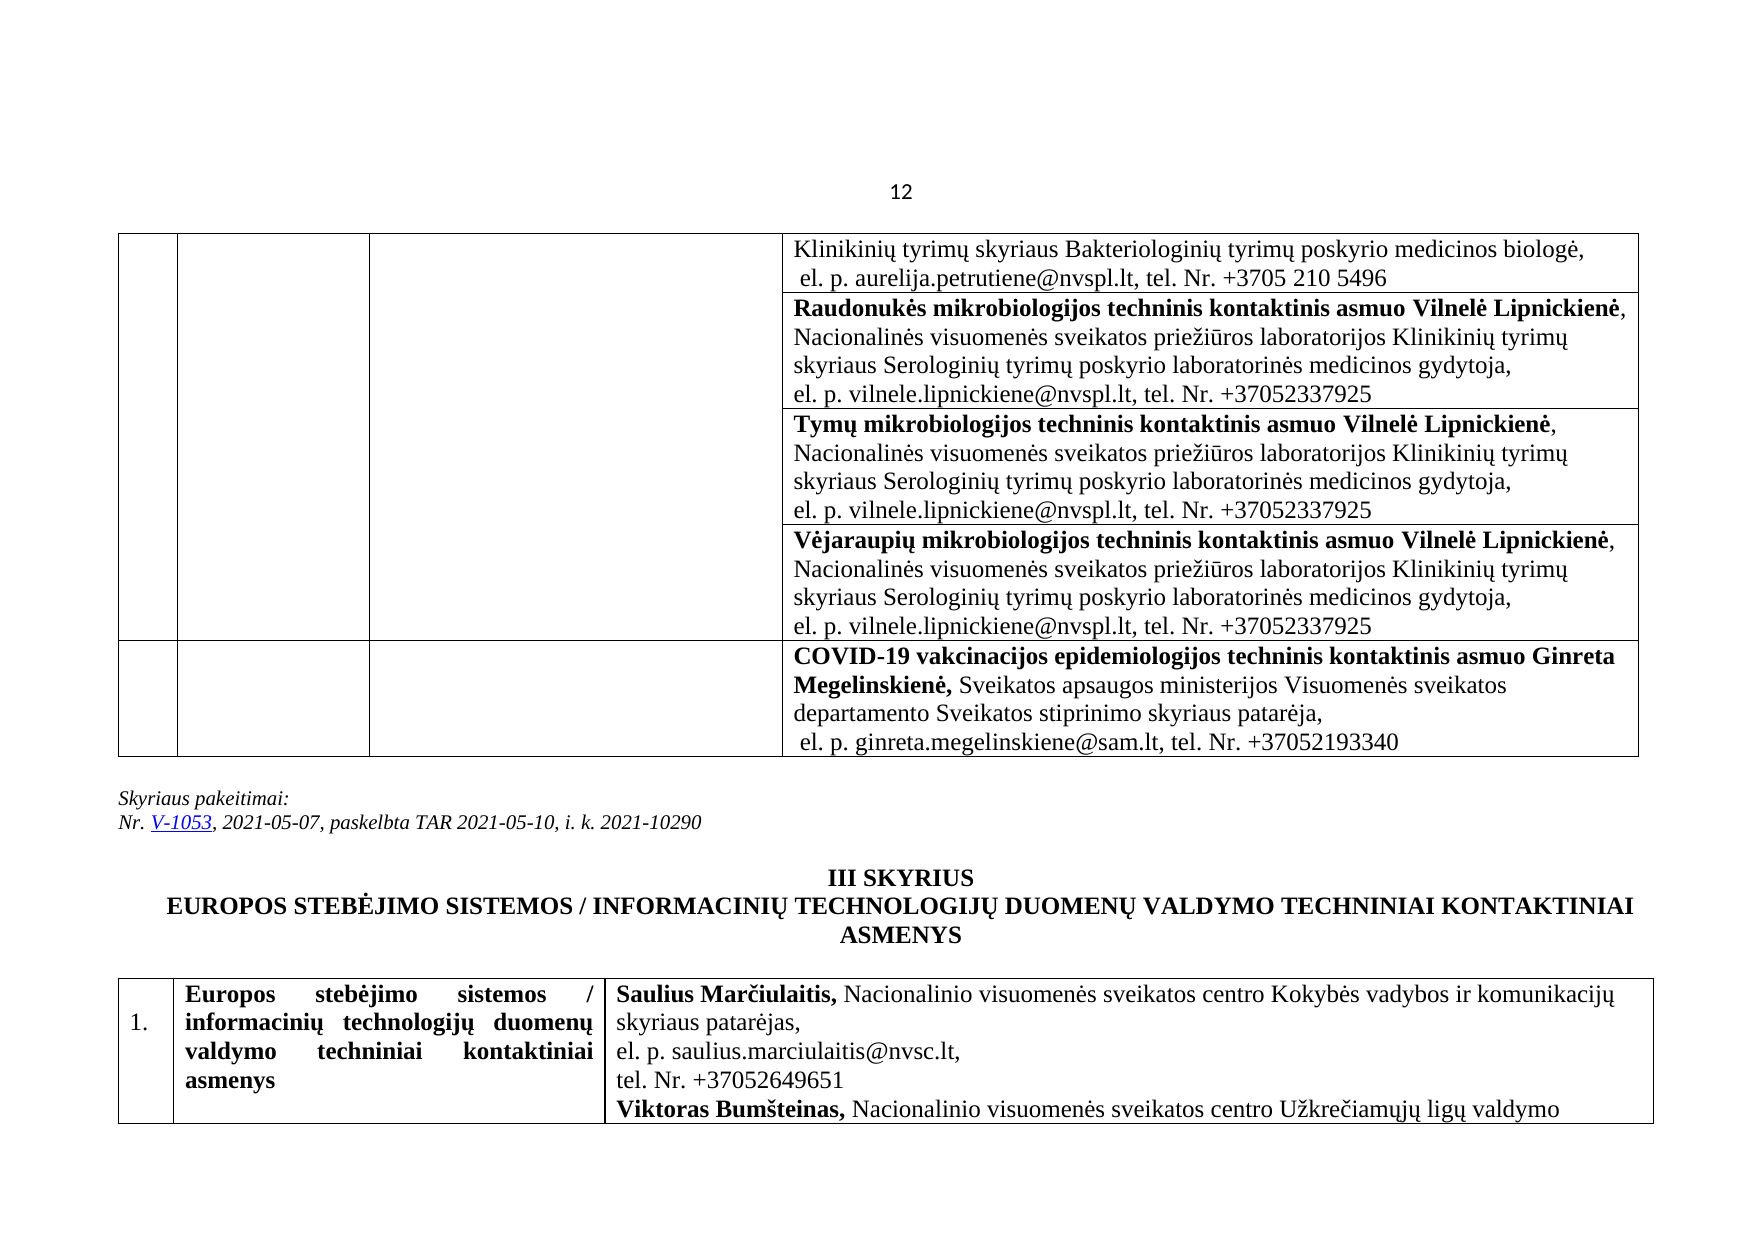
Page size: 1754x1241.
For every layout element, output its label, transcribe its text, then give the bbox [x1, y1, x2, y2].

table_cell Raudonukės mikrobiologijos techninis kontaktinis asmuo Vilnelė Lipnickienė, Nacionalinės visuomenės sveikatos priežiūros laboratorijos Klinikinių tyrimų skyriaus Serologinių tyrimų poskyrio laboratorinės medicinos gydytoja, el. p. vilnele.lipnickiene@nvspl.lt, tel. Nr. +37052337925 [783, 293, 1638, 408]
table_cell COVID-19 vakcinacijos epidemiologijos techninis kontaktinis asmuo Ginreta Megelinskienė, Sveikatos apsaugos ministerijos Visuomenės sveikatos departamento Sveikatos stiprinimo skyriaus patarėja, el. p. ginreta.megelinskiene@sam.lt, tel. Nr. +37052193340 [783, 641, 1638, 756]
table_cell Vėjaraupių mikrobiologijos techninis kontaktinis asmuo Vilnelė Lipnickienė, Nacionalinės visuomenės sveikatos priežiūros laboratorijos Klinikinių tyrimų skyriaus Serologinių tyrimų poskyrio laboratorinės medicinos gydytoja, el. p. vilnele.lipnickiene@nvspl.lt, tel. Nr. +37052337925 [783, 525, 1638, 640]
text Nr. V-1053, 2021-05-07, paskelbta TAR 2021-05-10, i. k. 2021-10290 [118, 810, 1683, 834]
table_cell Tymų mikrobiologijos techninis kontaktinis asmuo Vilnelė Lipnickienė, Nacionalinės visuomenės sveikatos priežiūros laboratorijos Klinikinių tyrimų skyriaus Serologinių tyrimų poskyrio laboratorinės medicinos gydytoja, el. p. vilnele.lipnickiene@nvspl.lt, tel. Nr. +37052337925 [783, 409, 1638, 524]
table_cell [178, 234, 369, 640]
text III SKYRIUS [118, 863, 1683, 891]
table_header Saulius Marčiulaitis, Nacionalinio visuomenės sveikatos centro Kokybės vadybos ir komunikacijų skyriaus patarėjas, el. p. saulius.marciulaitis@nvsc.lt, tel. Nr. +37052649651 Viktoras Bumšteinas, Nacionalinio visuomenės sveikatos centro Užkrečiamųjų ligų valdymo [606, 979, 1653, 1122]
table_cell [370, 641, 782, 756]
table_header Europos stebėjimo sistemos / informacinių technologijų duomenų valdymo techniniai kontaktiniai asmenys [174, 979, 604, 1122]
table_cell [119, 641, 177, 756]
text Skyriaus pakeitimai: [118, 786, 1683, 810]
table_cell [178, 641, 369, 756]
table_header 1. [119, 979, 173, 1122]
table_cell [370, 234, 782, 640]
table_cell [119, 234, 177, 640]
text EUROPOS STEBĖJIMO SISTEMOS / INFORMACINIŲ TECHNOLOGIJŲ DUOMENŲ VALDYMO TECHNINIAI KONTAKTINIAI ASMENYS [118, 891, 1683, 949]
table_cell Klinikinių tyrimų skyriaus Bakteriologinių tyrimų poskyrio medicinos biologė, el. p. aurelija.petrutiene@nvspl.lt, tel. Nr. +3705 210 5496 [783, 234, 1638, 292]
